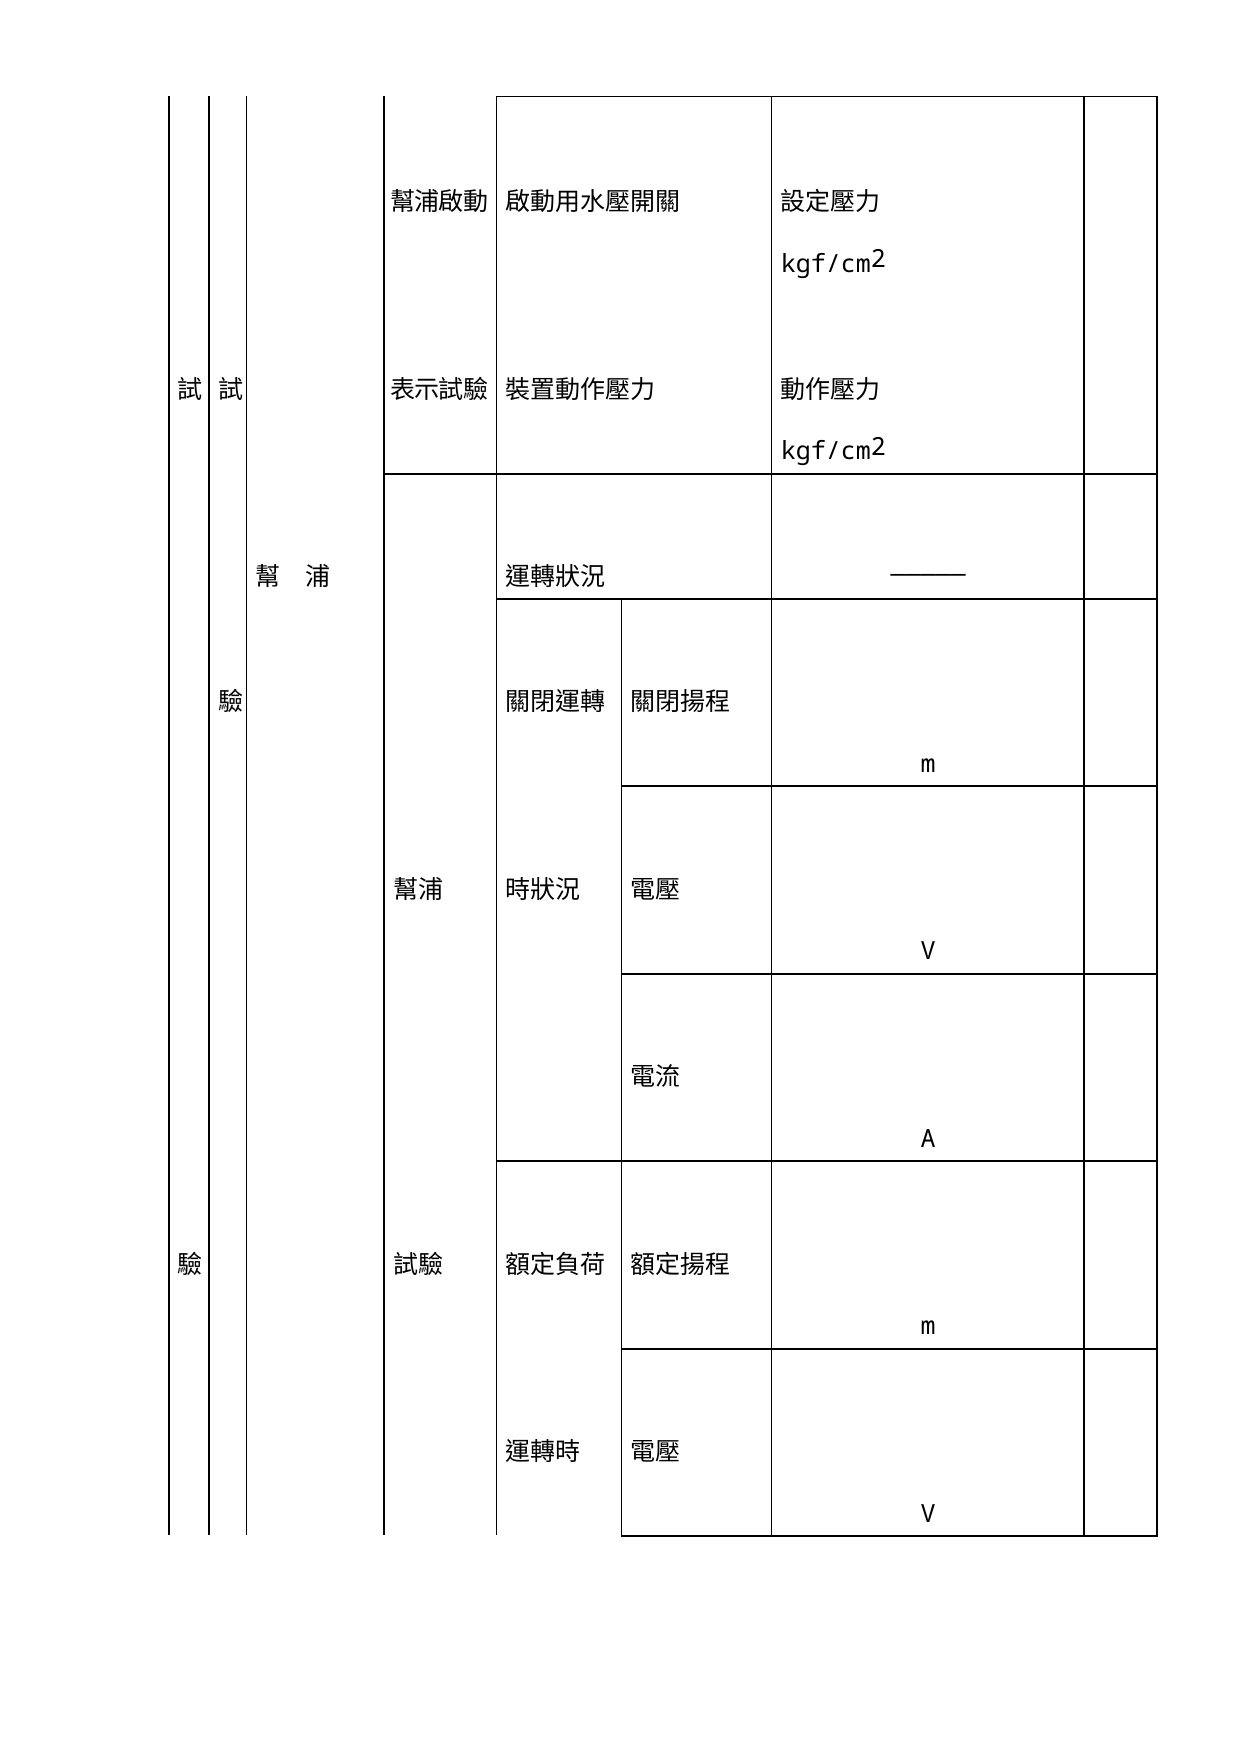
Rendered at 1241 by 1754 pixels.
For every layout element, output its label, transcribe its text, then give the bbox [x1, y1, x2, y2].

table_cell 關閉揚程 [622, 600, 771, 785]
table_cell [1085, 97, 1156, 285]
table_cell [247, 785, 383, 973]
table_cell 試 [170, 285, 208, 473]
table_cell [1085, 1350, 1156, 1535]
table_cell [1085, 787, 1156, 973]
table_cell [247, 973, 383, 1160]
table_cell [385, 973, 496, 1160]
table_cell 時狀況 [497, 785, 621, 973]
table_cell 表示試驗 [385, 285, 496, 473]
table_cell 設定壓力 kgf/cm2 [772, 97, 1083, 285]
table_cell [247, 598, 383, 785]
table_cell [210, 973, 246, 1160]
table_cell [210, 1348, 246, 1535]
table_cell [1085, 600, 1156, 785]
table_cell 電流 [622, 975, 771, 1160]
table_cell [210, 1160, 246, 1348]
table_cell 幫浦啟動 [385, 96, 496, 285]
table_cell V [772, 1350, 1083, 1535]
table_cell 運轉狀況 [497, 475, 771, 598]
table_cell [497, 973, 621, 1160]
table_cell [1085, 975, 1156, 1160]
table_cell V [772, 787, 1083, 973]
table_cell [1085, 1162, 1156, 1348]
table_cell [385, 475, 496, 598]
table_cell 動作壓力 kgf/cm2 [772, 285, 1083, 473]
table_cell [170, 473, 208, 598]
table_cell 幫浦 [385, 785, 496, 973]
table_cell 額定負荷 [497, 1162, 621, 1348]
table_cell ───── [772, 475, 1083, 598]
table_cell [170, 785, 208, 973]
table_cell [247, 285, 383, 473]
table_cell [210, 473, 246, 598]
table_cell m [772, 600, 1083, 785]
table_cell [170, 96, 208, 285]
table_cell [170, 598, 208, 785]
table_cell 驗 [210, 598, 246, 785]
table_cell 運轉時 [497, 1348, 621, 1535]
table_cell 裝置動作壓力 [497, 285, 771, 473]
table_cell 關閉運轉 [497, 600, 621, 785]
table_cell [1085, 285, 1156, 473]
table_cell 試 [210, 285, 246, 473]
table_cell 電壓 [622, 787, 771, 973]
table_cell [210, 96, 246, 285]
table_cell [385, 1348, 496, 1535]
table_cell [247, 96, 383, 285]
table_cell 驗 [170, 1160, 208, 1348]
table_cell [170, 973, 208, 1160]
table_cell [210, 785, 246, 973]
table_cell 試驗 [385, 1160, 496, 1348]
table_cell 幫 浦 [247, 473, 383, 598]
table_cell 電壓 [622, 1350, 771, 1535]
table_cell [385, 598, 496, 785]
table_cell [247, 1160, 383, 1348]
table_cell A [772, 975, 1083, 1160]
table_cell [247, 1348, 383, 1535]
table_cell 啟動用水壓開關 [497, 97, 771, 285]
table_cell [170, 1348, 208, 1535]
table_cell 額定揚程 [622, 1162, 771, 1348]
table_cell [1085, 475, 1156, 598]
table_cell m [772, 1162, 1083, 1348]
